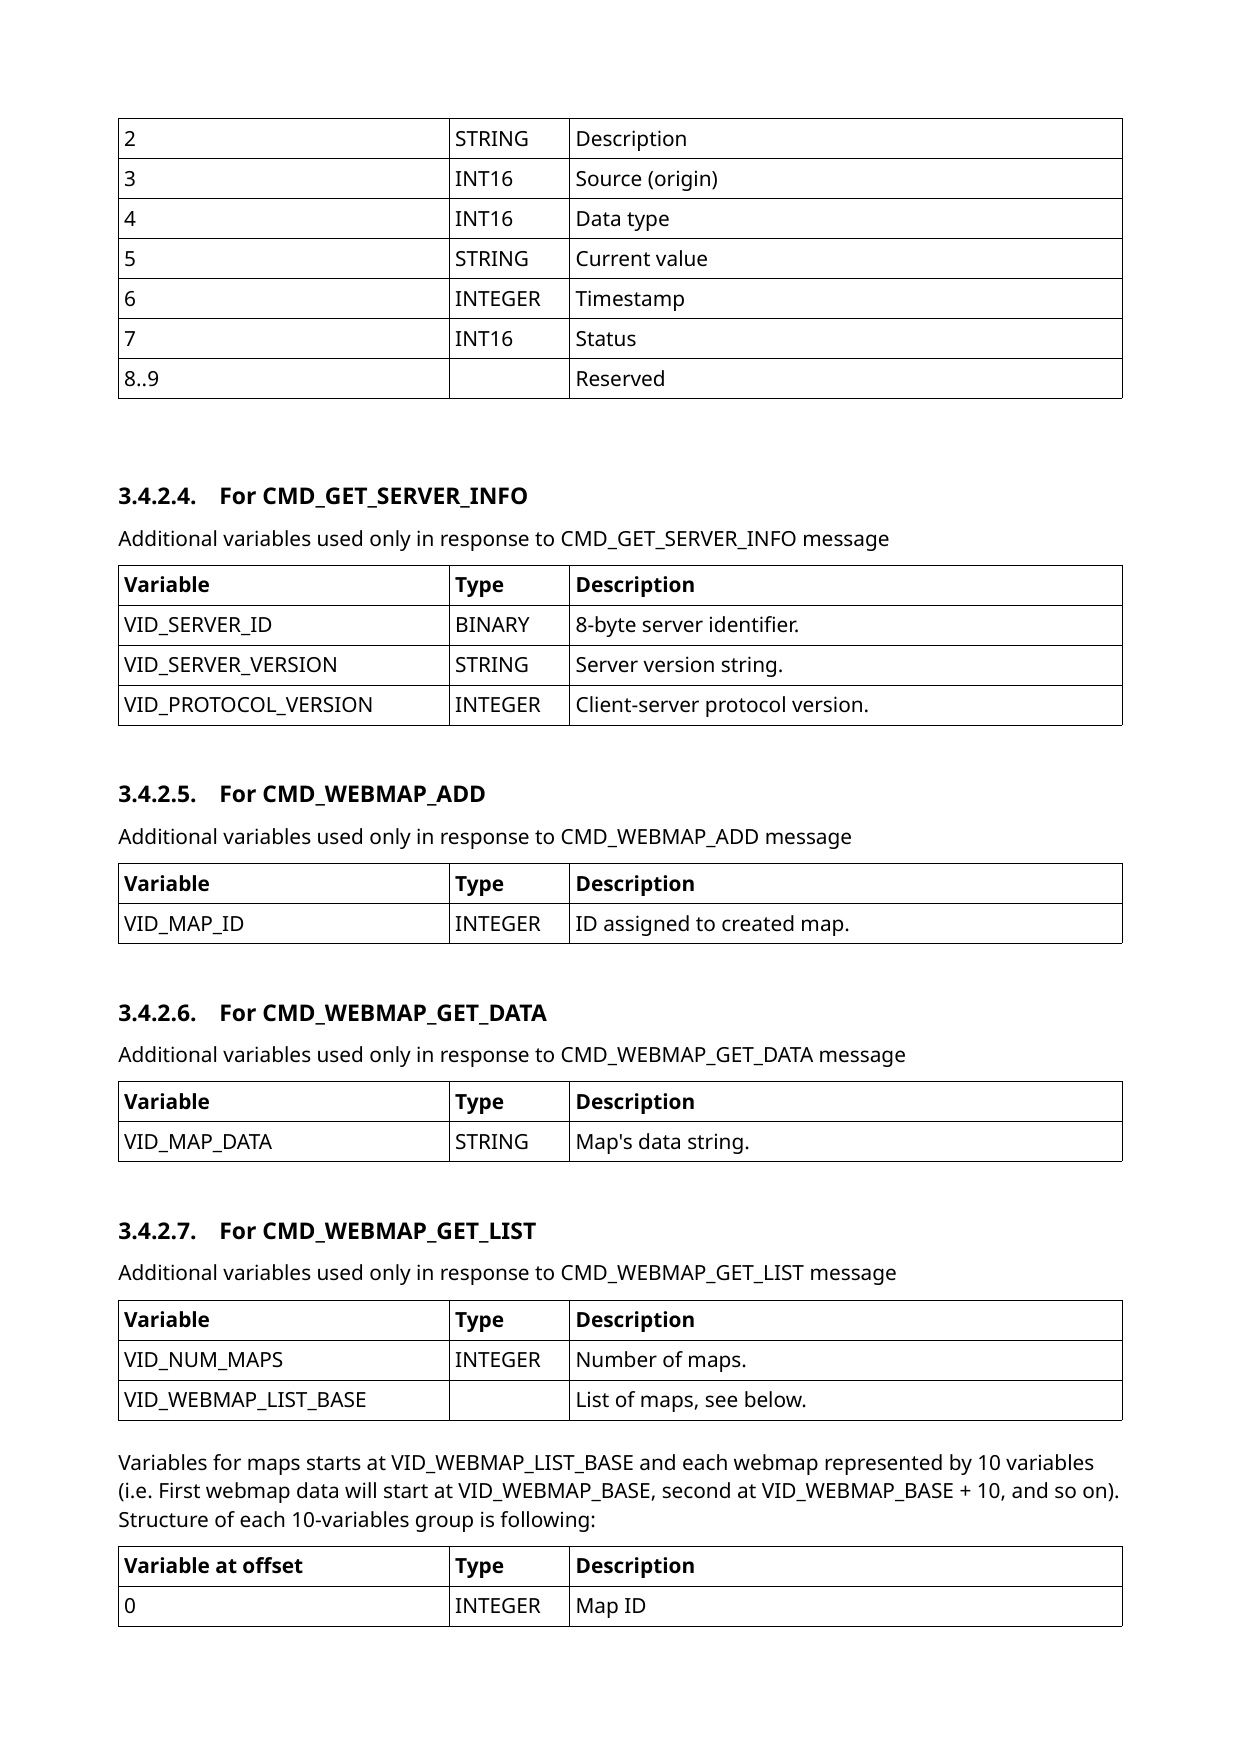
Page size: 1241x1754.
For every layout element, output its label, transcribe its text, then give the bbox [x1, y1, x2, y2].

table_cell [450, 359, 569, 398]
table_cell INTEGER [450, 686, 569, 725]
table_cell 4 [119, 199, 449, 238]
table_cell VID_SERVER_ID [119, 606, 449, 645]
table_header Variable [119, 566, 449, 605]
table_header Type [450, 1547, 569, 1586]
table_cell 3 [119, 159, 449, 198]
table_header Variable [119, 1301, 449, 1339]
subtitle For CMD_WEBMAP_GET_LIST [118, 1215, 1122, 1246]
table_header Description [570, 1301, 1122, 1339]
table_cell [450, 1381, 569, 1419]
subtitle For CMD_WEBMAP_ADD [118, 778, 1122, 809]
table_header Type [450, 1082, 569, 1121]
table_header Type [450, 1301, 569, 1339]
table_cell 2 [119, 119, 449, 158]
table_header Type [450, 864, 569, 903]
table_cell Status [570, 319, 1122, 358]
table_cell VID_NUM_MAPS [119, 1341, 449, 1379]
subtitle For CMD_WEBMAP_GET_DATA [118, 997, 1122, 1028]
table_cell STRING [450, 119, 569, 158]
table_header Description [570, 566, 1122, 605]
table_cell Number of maps. [570, 1341, 1122, 1379]
table_cell Reserved [570, 359, 1122, 398]
table_cell Map's data string. [570, 1122, 1122, 1161]
table_cell INTEGER [450, 279, 569, 318]
table_cell 7 [119, 319, 449, 358]
table_cell 0 [119, 1587, 449, 1626]
table_cell VID_SERVER_VERSION [119, 646, 449, 685]
subtitle For CMD_GET_SERVER_INFO [118, 480, 1122, 511]
table_header Description [570, 864, 1122, 903]
table_cell Current value [570, 239, 1122, 278]
table_cell Server version string. [570, 646, 1122, 685]
table_header Type [450, 566, 569, 605]
text Additional variables used only in response to CMD_WEBMAP_GET_LIST message [118, 1258, 1122, 1287]
table_cell BINARY [450, 606, 569, 645]
table_cell STRING [450, 239, 569, 278]
table_header Variable [119, 1082, 449, 1121]
table_cell 8-byte server identifier. [570, 606, 1122, 645]
table_cell Description [570, 119, 1122, 158]
table_cell List of maps, see below. [570, 1381, 1122, 1419]
table_cell Data type [570, 199, 1122, 238]
table_cell INTEGER [450, 1587, 569, 1626]
table_cell STRING [450, 1122, 569, 1161]
table_cell Timestamp [570, 279, 1122, 318]
table_header Variable [119, 864, 449, 903]
table_cell Source (origin) [570, 159, 1122, 198]
table_cell INTEGER [450, 904, 569, 943]
table_cell STRING [450, 646, 569, 685]
text Variables for maps starts at VID_WEBMAP_LIST_BASE and each webmap represented by 10 variables (i.e. First webmap data will start at VID_WEBMAP_BASE, second at VID_WEBMAP_BASE + 10, and so on). Structure of each 10-variables group is following: [118, 1448, 1122, 1533]
table_cell VID_MAP_ID [119, 904, 449, 943]
table_cell INTEGER [450, 1341, 569, 1379]
table_header Variable at offset [119, 1547, 449, 1586]
table_cell VID_MAP_DATA [119, 1122, 449, 1161]
text Additional variables used only in response to CMD_WEBMAP_GET_DATA message [118, 1040, 1122, 1069]
table_header Description [570, 1082, 1122, 1121]
table_cell 8..9 [119, 359, 449, 398]
text Additional variables used only in response to CMD_WEBMAP_ADD message [118, 822, 1122, 851]
table_header Description [570, 1547, 1122, 1586]
table_cell 5 [119, 239, 449, 278]
table_cell VID_PROTOCOL_VERSION [119, 686, 449, 725]
table_cell INT16 [450, 319, 569, 358]
table_cell 6 [119, 279, 449, 318]
table_cell Client-server protocol version. [570, 686, 1122, 725]
table_cell INT16 [450, 199, 569, 238]
table_cell INT16 [450, 159, 569, 198]
table_cell ID assigned to created map. [570, 904, 1122, 943]
text Additional variables used only in response to CMD_GET_SERVER_INFO message [118, 524, 1122, 552]
table_cell Map ID [570, 1587, 1122, 1626]
table_cell VID_WEBMAP_LIST_BASE [119, 1381, 449, 1419]
